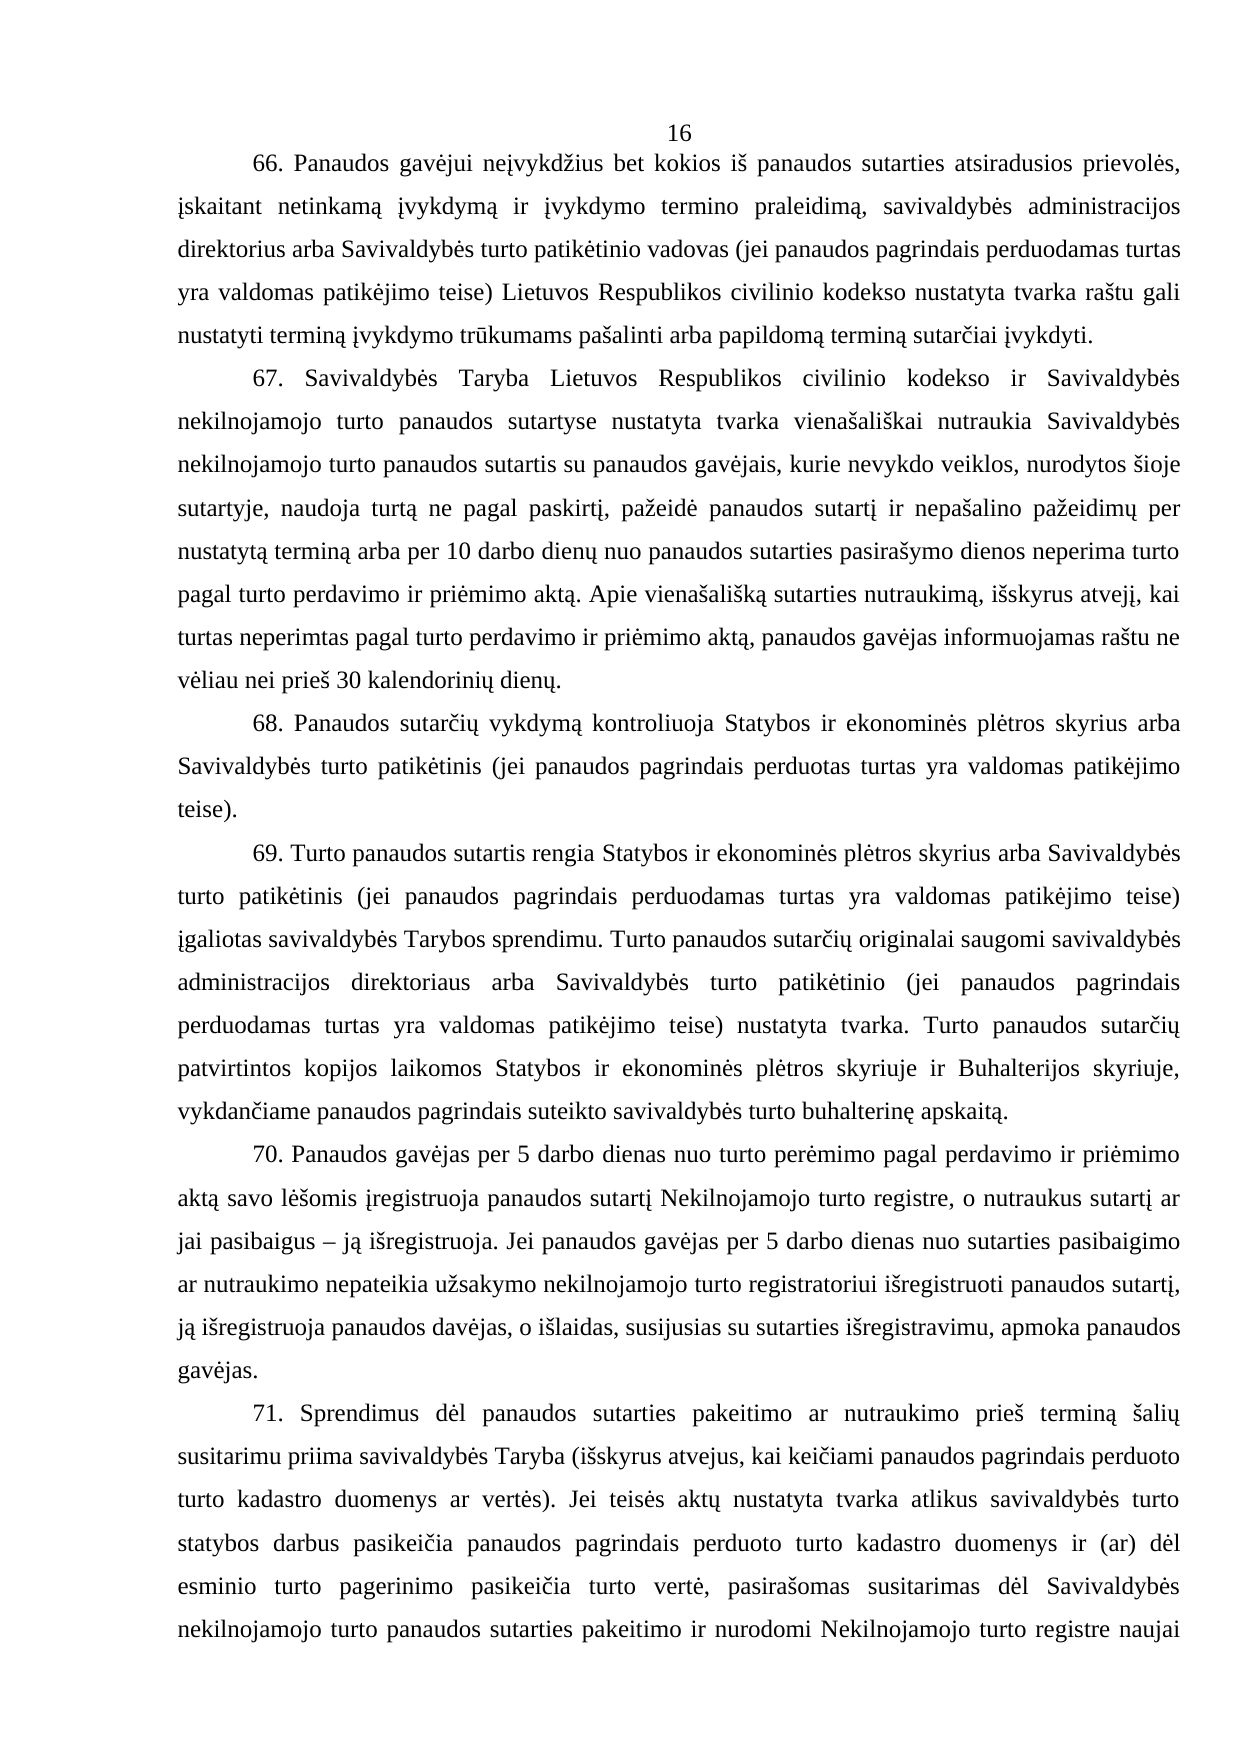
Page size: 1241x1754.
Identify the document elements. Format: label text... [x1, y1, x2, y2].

text 67. Savivaldybės Taryba Lietuvos Respublikos civilinio kodekso ir Savivaldybės nekilnojamojo turto panaudos sutartyse nustatyta tvarka vienašališkai nutraukia Savivaldybės nekilnojamojo turto panaudos sutartis su panaudos gavėjais, kurie nevykdo veiklos, nurodytos šioje sutartyje, naudoja turtą ne pagal paskirtį, pažeidė panaudos sutartį ir nepašalino pažeidimų per nustatytą terminą arba per 10 darbo dienų nuo panaudos sutarties pasirašymo dienos neperima turto pagal turto perdavimo ir priėmimo aktą. Apie vienašališką sutarties nutraukimą, išskyrus atvejį, kai turtas neperimtas pagal turto perdavimo ir priėmimo aktą, panaudos gavėjas informuojamas raštu ne vėliau nei prieš 30 kalendorinių dienų. [177, 363, 1181, 694]
text 68. Panaudos sutarčių vykdymą kontroliuoja Statybos ir ekonominės plėtros skyrius arba Savivaldybės turto patikėtinis (jei panaudos pagrindais perduotas turtas yra valdomas patikėjimo teise). [177, 708, 1181, 823]
text 70. Panaudos gavėjas per 5 darbo dienas nuo turto perėmimo pagal perdavimo ir priėmimo aktą savo lėšomis įregistruoja panaudos sutartį Nekilnojamojo turto registre, o nutraukus sutartį ar jai pasibaigus – ją išregistruoja. Jei panaudos gavėjas per 5 darbo dienas nuo sutarties pasibaigimo ar nutraukimo nepateikia užsakymo nekilnojamojo turto registratoriui išregistruoti panaudos sutartį, ją išregistruoja panaudos davėjas, o išlaidas, susijusias su sutarties išregistravimu, apmoka panaudos gavėjas. [177, 1139, 1181, 1384]
text 71. Sprendimus dėl panaudos sutarties pakeitimo ar nutraukimo prieš terminą šalių susitarimu priima savivaldybės Taryba (išskyrus atvejus, kai keičiami panaudos pagrindais perduoto turto kadastro duomenys ar vertės). Jei teisės aktų nustatyta tvarka atlikus savivaldybės turto statybos darbus pasikeičia panaudos pagrindais perduoto turto kadastro duomenys ir (ar) dėl esminio turto pagerinimo pasikeičia turto vertė, pasirašomas susitarimas dėl Savivaldybės nekilnojamojo turto panaudos sutarties pakeitimo ir nurodomi Nekilnojamojo turto registre naujai [177, 1398, 1181, 1643]
text 69. Turto panaudos sutartis rengia Statybos ir ekonominės plėtros skyrius arba Savivaldybės turto patikėtinis (jei panaudos pagrindais perduodamas turtas yra valdomas patikėjimo teise) įgaliotas savivaldybės Tarybos sprendimu. Turto panaudos sutarčių originalai saugomi savivaldybės administracijos direktoriaus arba Savivaldybės turto patikėtinio (jei panaudos pagrindais perduodamas turtas yra valdomas patikėjimo teise) nustatyta tvarka. Turto panaudos sutarčių patvirtintos kopijos laikomos Statybos ir ekonominės plėtros skyriuje ir Buhalterijos skyriuje, vykdančiame panaudos pagrindais suteikto savivaldybės turto buhalterinę apskaitą. [177, 838, 1181, 1125]
text 66. Panaudos gavėjui neįvykdžius bet kokios iš panaudos sutarties atsiradusios prievolės, įskaitant netinkamą įvykdymą ir įvykdymo termino praleidimą, savivaldybės administracijos direktorius arba Savivaldybės turto patikėtinio vadovas (jei panaudos pagrindais perduodamas turtas yra valdomas patikėjimo teise) Lietuvos Respublikos civilinio kodekso nustatyta tvarka raštu gali nustatyti terminą įvykdymo trūkumams pašalinti arba papildomą terminą sutarčiai įvykdyti. [177, 148, 1181, 349]
